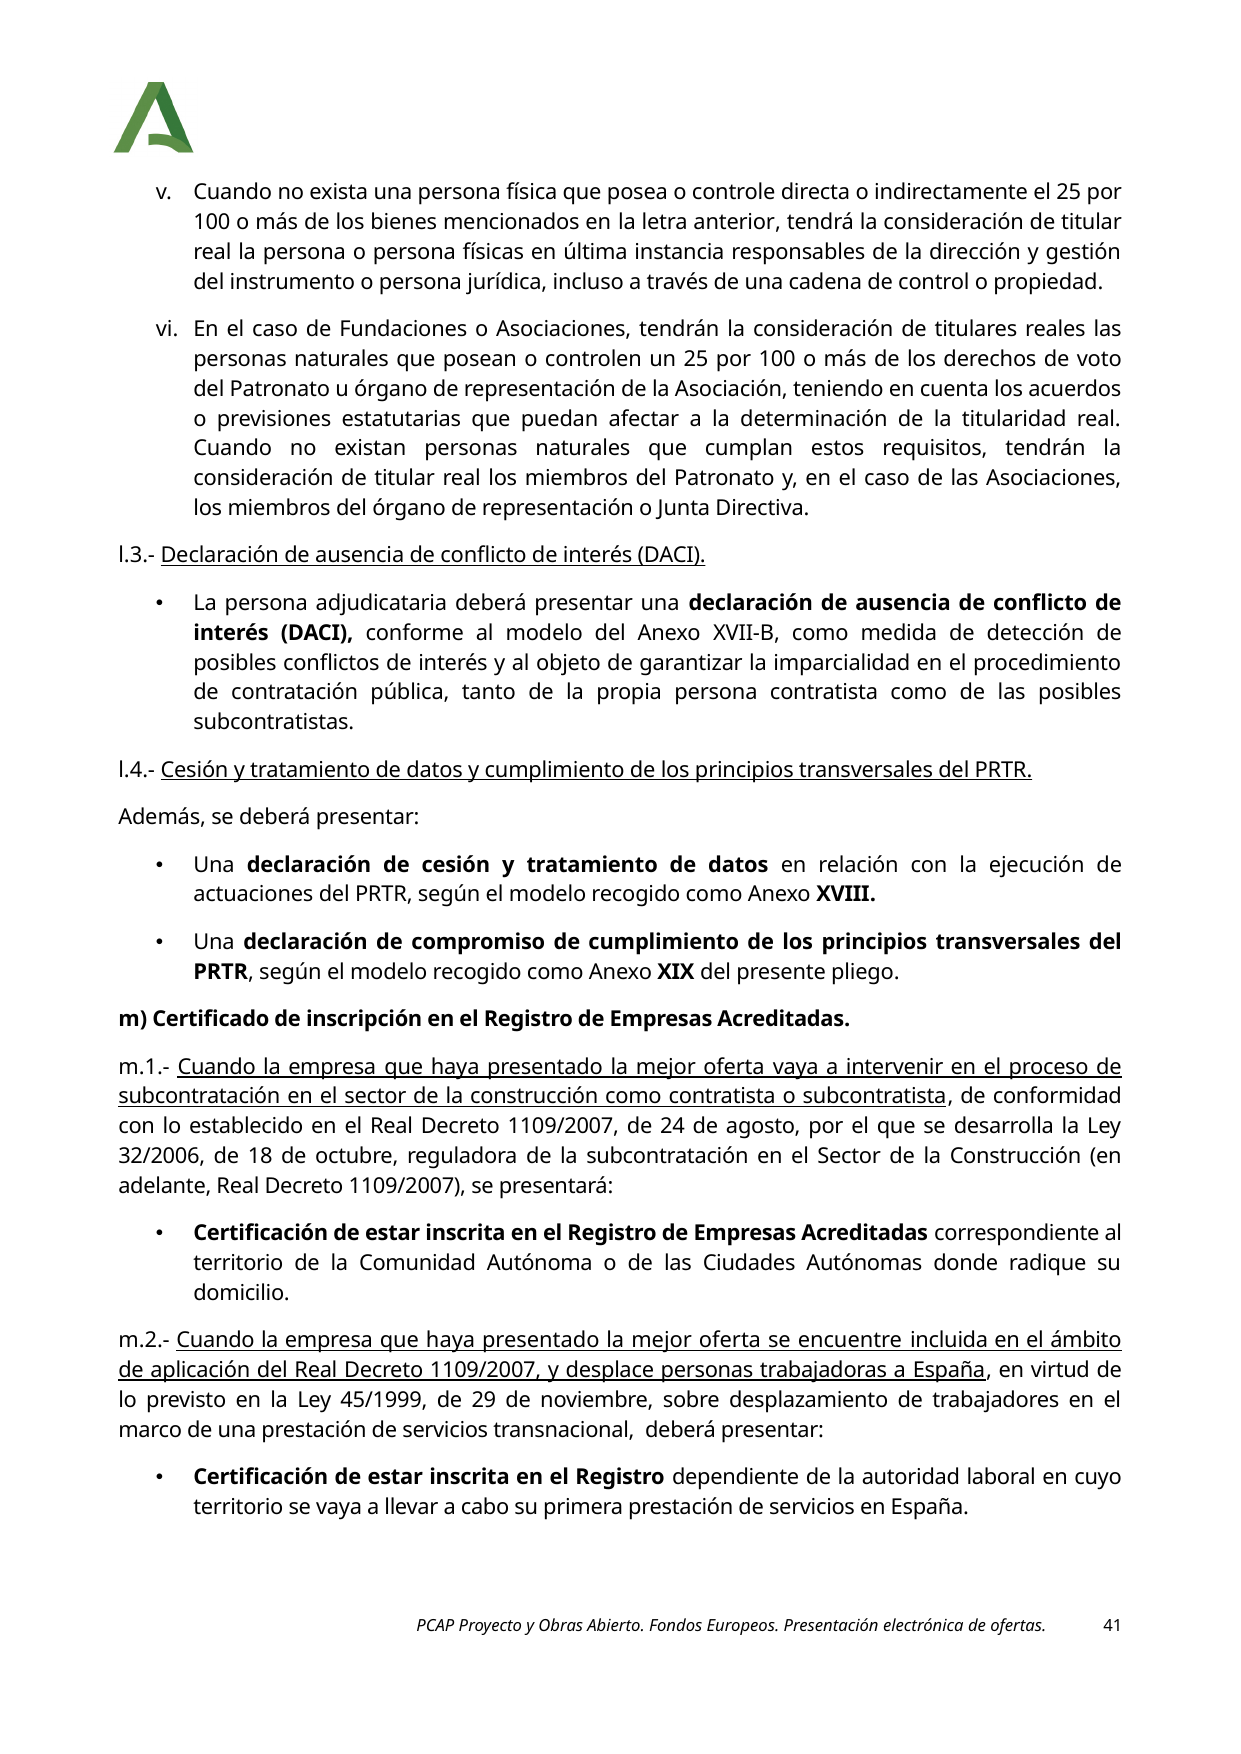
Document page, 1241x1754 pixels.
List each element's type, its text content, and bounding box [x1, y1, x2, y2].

picture [109, 77, 198, 157]
text m) Certificado de inscripción en el Registro de Empresas Acreditadas. [118, 1003, 1122, 1033]
text m.1.- Cuando la empresa que haya presentado la mejor oferta vaya a intervenir en el proceso de subcontratación en el sector de la construcción como contratista o subcontratista, de conformidad con lo establecido en el Real Decreto 1109/2007, de 24 de agosto, por el que se desarrolla la Ley 32/2006, de 18 de octubre, reguladora de la subcontratación en el Sector de la Construcción (en adelante, Real Decreto 1109/2007), se presentará: [118, 1051, 1122, 1200]
list Certificación de estar inscrita en el Registro de Empresas Acreditadas correspondiente al territorio de la Comunidad Autónoma o de las Ciudades Autónomas donde radique su domicilio. [156, 1217, 1122, 1307]
text l.4.- Cesión y tratamiento de datos y cumplimiento de los principios transversales del PRTR. [118, 754, 1122, 783]
text Además, se deberá presentar: [118, 801, 1122, 831]
text l.3.- Declaración de ausencia de conflicto de interés (DACI). [118, 539, 1122, 569]
list La persona adjudicataria deberá presentar una declaración de ausencia de conflicto de interés (DACI), conforme al modelo del Anexo XVII-B, como medida de detección de posibles conflictos de interés y al objeto de garantizar la imparcialidad en el procedimiento de contratación pública, tanto de la propia persona contratista como de las posibles subcontratistas. [156, 587, 1122, 736]
list Una declaración de cesión y tratamiento de datos en relación con la ejecución de actuaciones del PRTR, según el modelo recogido como Anexo XVIII. [156, 849, 1122, 908]
text m.2.- Cuando la empresa que haya presentado la mejor oferta se encuentre incluida en el ámbito de aplicación del Real Decreto 1109/2007, y desplace personas trabajadoras a España, en virtud de lo previsto en la Ley 45/1999, de 29 de noviembre, sobre desplazamiento de trabajadores en el marco de una prestación de servicios transnacional, deberá presentar: [118, 1324, 1122, 1444]
list Certificación de estar inscrita en el Registro dependiente de la autoridad laboral en cuyo territorio se vaya a llevar a cabo su primera prestación de servicios en España. [156, 1461, 1122, 1521]
list En el caso de Fundaciones o Asociaciones, tendrán la consideración de titulares reales las personas naturales que posean o controlen un 25 por 100 o más de los derechos de voto del Patronato u órgano de representación de la Asociación, teniendo en cuenta los acuerdos o previsiones estatutarias que puedan afectar a la determinación de la titularidad real. Cuando no existan personas naturales que cumplan estos requisitos, tendrán la consideración de titular real los miembros del Patronato y, en el caso de las Asociaciones, los miembros del órgano de representación o Junta Directiva. [156, 313, 1122, 522]
list Una declaración de compromiso de cumplimiento de los principios transversales del PRTR, según el modelo recogido como Anexo XIX del presente pliego. [156, 926, 1122, 986]
list Cuando no exista una persona física que posea o controle directa o indirectamente el 25 por 100 o más de los bienes mencionados en la letra anterior, tendrá la consideración de titular real la persona o persona físicas en última instancia responsables de la dirección y gestión del instrumento o persona jurídica, incluso a través de una cadena de control o propiedad. [156, 176, 1122, 296]
